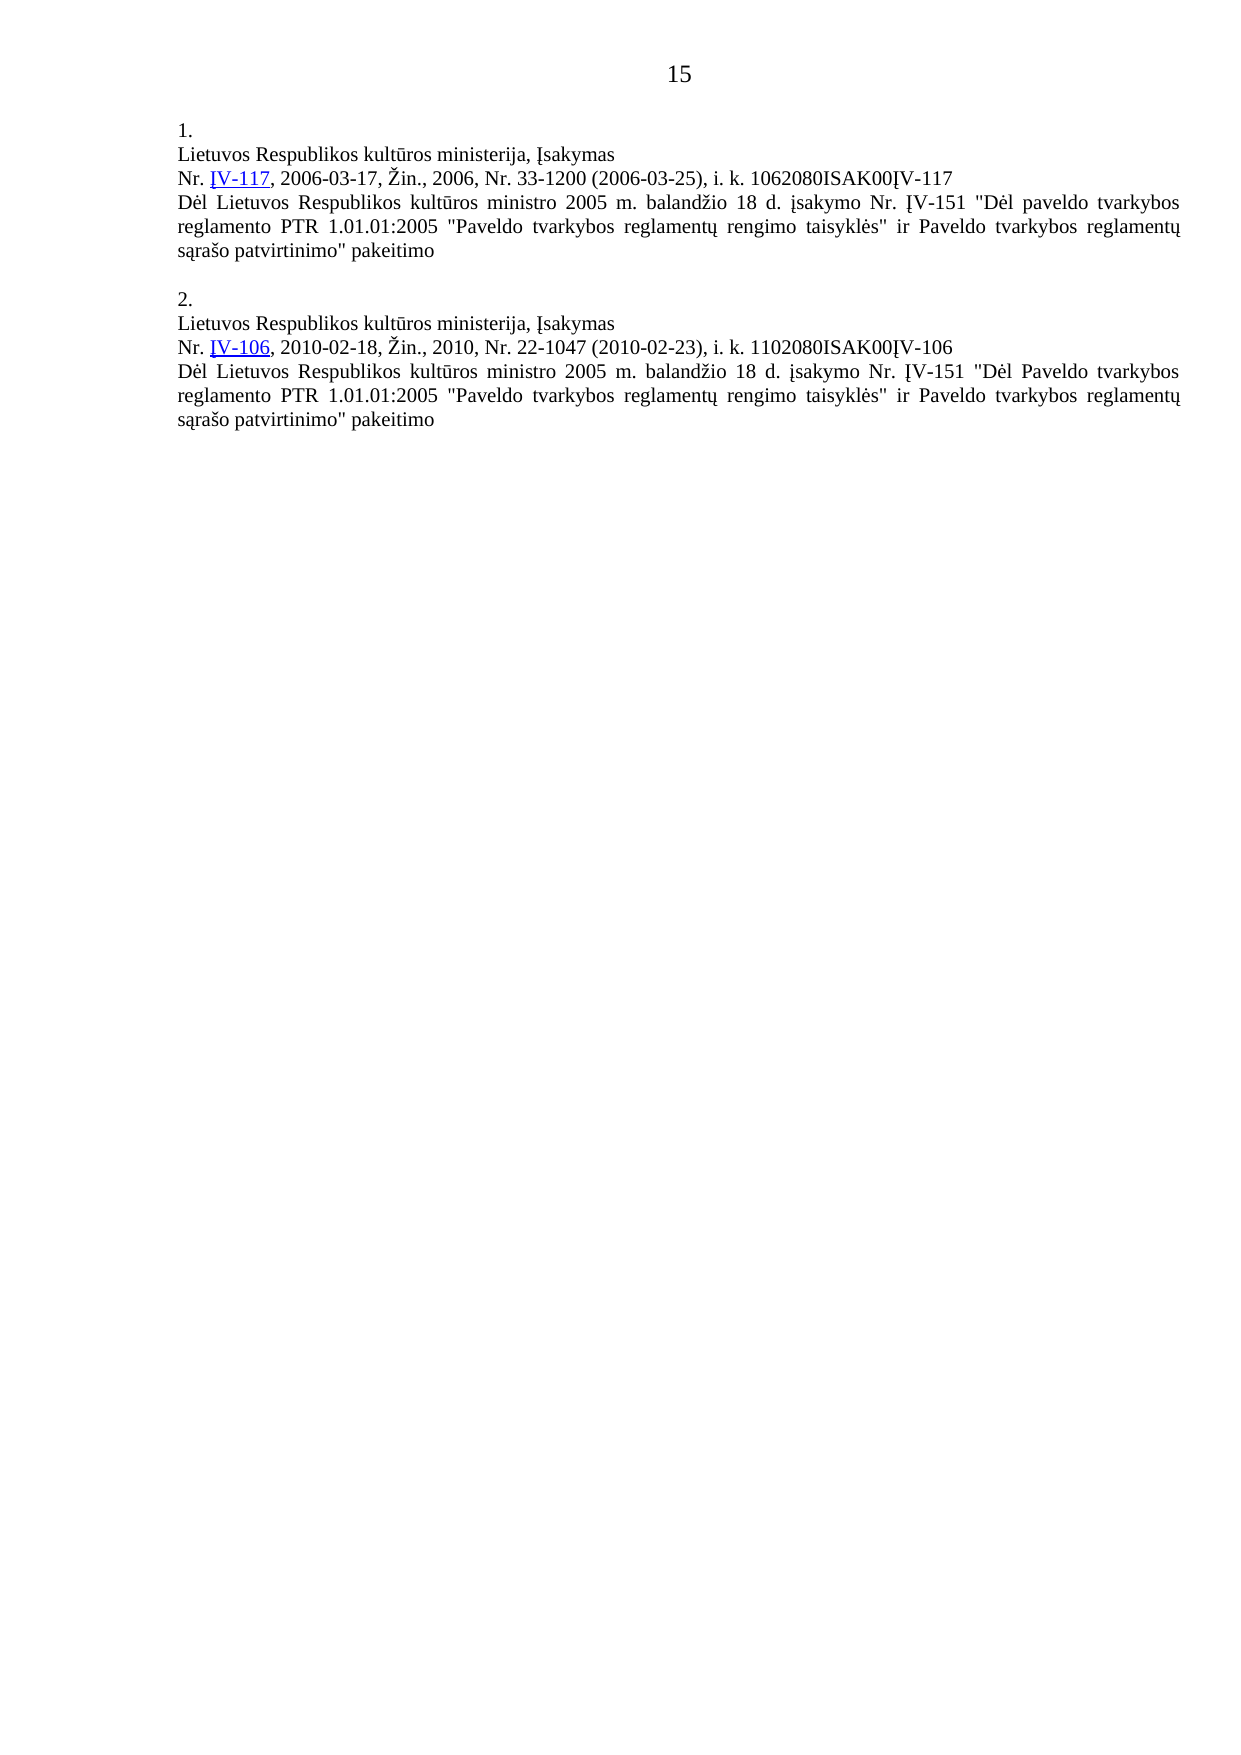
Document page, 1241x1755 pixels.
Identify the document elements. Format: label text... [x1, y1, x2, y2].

text 1. [177, 118, 1181, 142]
text 2. [177, 287, 1181, 311]
text Dėl Lietuvos Respublikos kultūros ministro 2005 m. balandžio 18 d. įsakymo Nr. ĮV-151 "Dėl paveldo tvarkybos reglamento PTR 1.01.01:2005 "Paveldo tvarkybos reglamentų rengimo taisyklės" ir Paveldo tvarkybos reglamentų sąrašo patvirtinimo" pakeitimo [177, 190, 1181, 262]
text Nr. ĮV-106, 2010-02-18, Žin., 2010, Nr. 22-1047 (2010-02-23), i. k. 1102080ISAK00ĮV-106 [177, 335, 1181, 359]
text Lietuvos Respublikos kultūros ministerija, Įsakymas [177, 142, 1181, 166]
text Lietuvos Respublikos kultūros ministerija, Įsakymas [177, 311, 1181, 335]
text Nr. ĮV-117, 2006-03-17, Žin., 2006, Nr. 33-1200 (2006-03-25), i. k. 1062080ISAK00ĮV-117 [177, 166, 1181, 190]
text Dėl Lietuvos Respublikos kultūros ministro 2005 m. balandžio 18 d. įsakymo Nr. ĮV-151 "Dėl Paveldo tvarkybos reglamento PTR 1.01.01:2005 "Paveldo tvarkybos reglamentų rengimo taisyklės" ir Paveldo tvarkybos reglamentų sąrašo patvirtinimo" pakeitimo [177, 359, 1181, 431]
